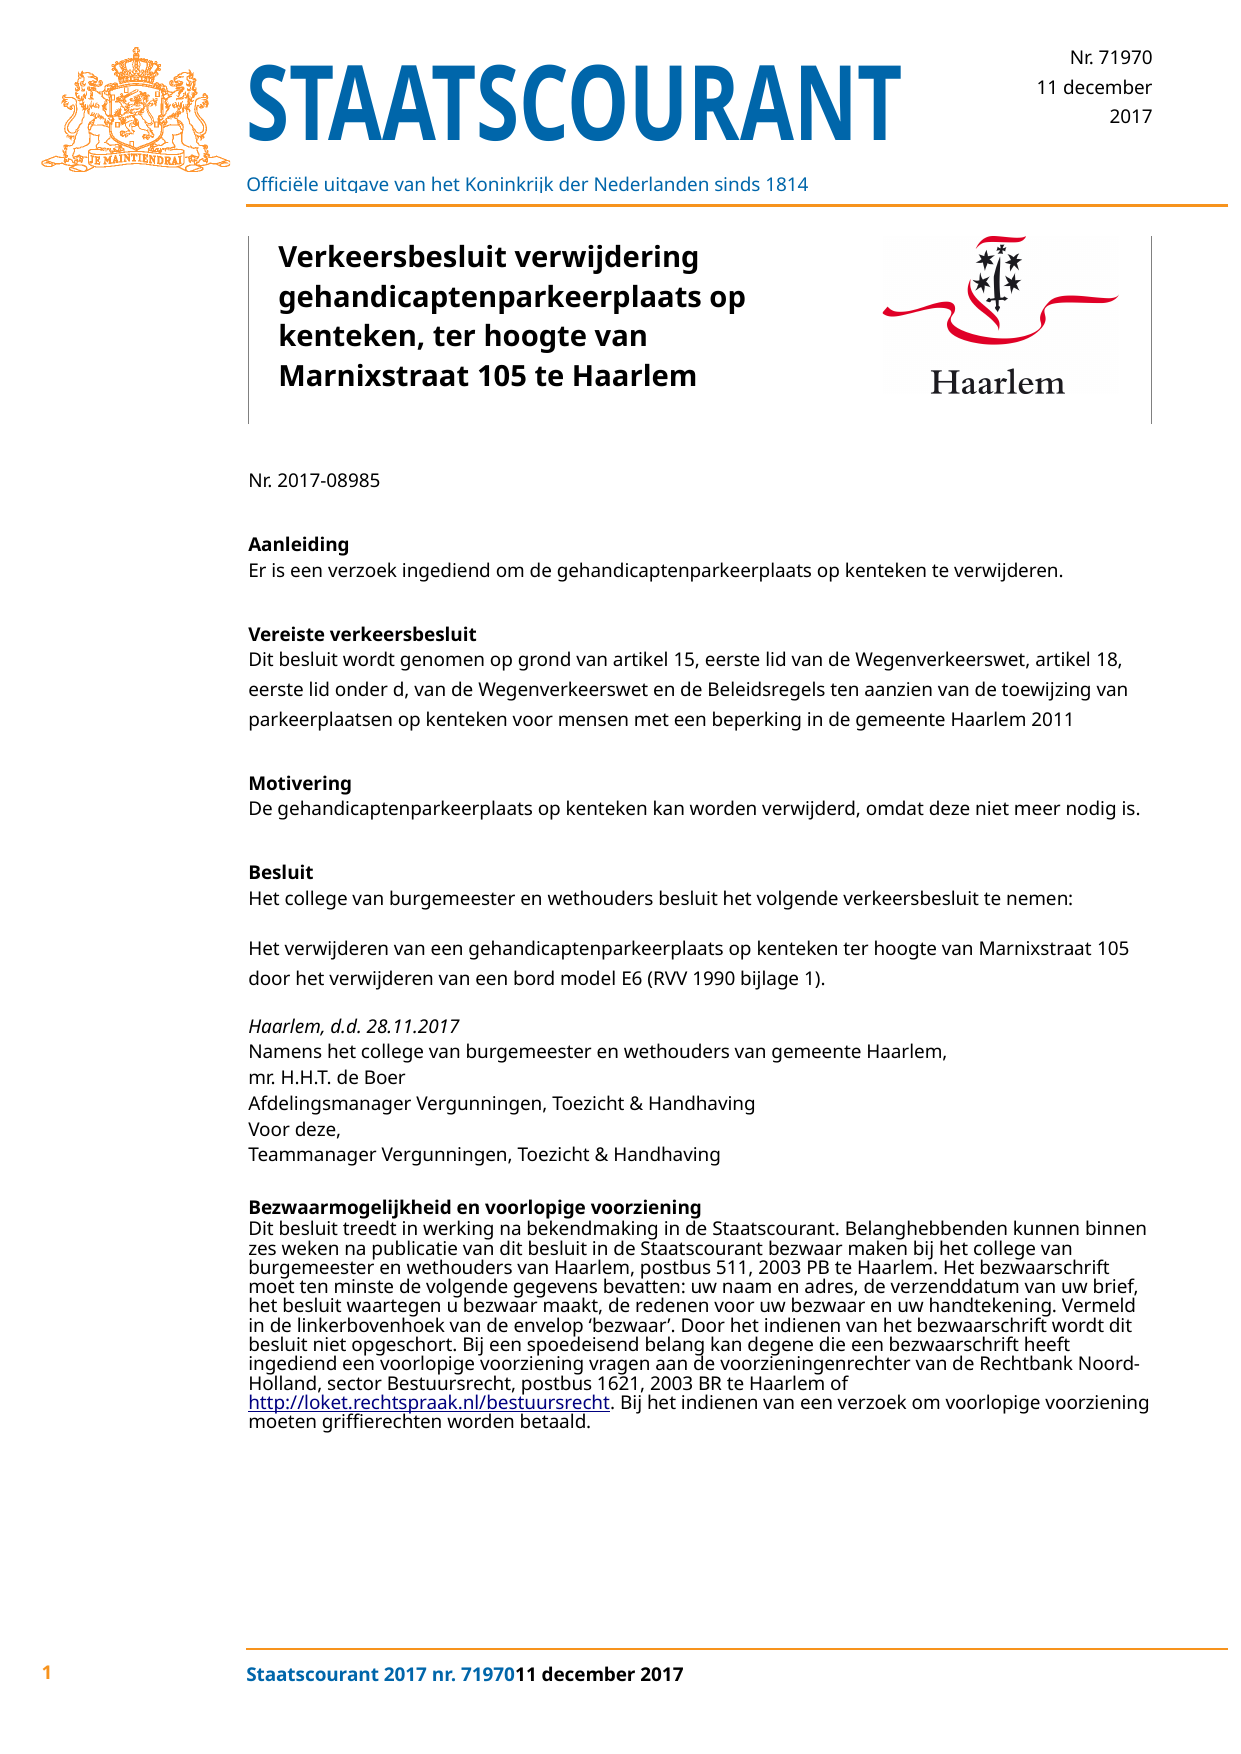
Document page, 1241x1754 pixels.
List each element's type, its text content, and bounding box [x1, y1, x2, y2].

text Haarlem, d.d. 28.11.2017 [248, 1013, 1152, 1039]
text Dit besluit wordt genomen op grond van artikel 15, eerste lid van de Wegenverkeerswet, artikel 18, eerste lid onder d, van de Wegenverkeerswet en de Beleidsregels ten aanzien van de toewijzing van parkeerplaatsen op kenteken voor mensen met een beperking in de gemeente Haarlem 2011 [248, 647, 1152, 732]
picture [882, 236, 1119, 394]
table_header Verkeersbesluit verwijdering gehandicaptenparkeerplaats op kenteken, ter hoogte van Marnixstraat 105 te Haarlem [249, 236, 850, 424]
text Motivering [248, 770, 1152, 796]
table_header [850, 236, 1151, 424]
text Aanleiding [248, 531, 1152, 557]
text Nr. 2017-08985 [248, 467, 1152, 493]
text Vereiste verkeersbesluit [248, 621, 1152, 647]
text Er is een verzoek ingediend om de gehandicaptenparkeerplaats op kenteken te verwijderen. [248, 557, 1152, 583]
text De gehandicaptenparkeerplaats op kenteken kan worden verwijderd, omdat deze niet meer nodig is. [248, 796, 1152, 821]
text Bezwaarmogelijkheid en voorlopige voorziening [248, 1194, 1152, 1220]
text Het verwijderen van een gehandicaptenparkeerplaats op kenteken ter hoogte van Marnixstraat 105 door het verwijderen van een bord model E6 (RVV 1990 bijlage 1). [248, 936, 1152, 991]
text Besluit [248, 859, 1152, 885]
text Teammanager Vergunningen, Toezicht & Handhaving [248, 1142, 1152, 1167]
picture [41, 47, 231, 172]
text Dit besluit treedt in werking na bekendmaking in de Staatscourant. Belanghebbenden kunnen binnen zes weken na publicatie van dit besluit in de Staatscourant bezwaar maken bij het college van burgemeester en wethouders van Haarlem, postbus 511, 2003 PB te Haarlem. Het bezwaarschrift moet ten minste de volgende gegevens bevatten: uw naam en adres, de verzenddatum van uw brief, het besluit waartegen u bezwaar maakt, de redenen voor uw bezwaar en uw handtekening. Vermeld in de linkerbovenhoek van de envelop ‘bezwaar’. Door het indienen van het bezwaarschrift wordt dit besluit niet opgeschort. Bij een spoedeisend belang kan degene die een bezwaarschrift heeft ingediend een voorlopige voorziening vragen aan de voorzieningenrechter van de Rechtbank Noord-Holland, sector Bestuursrecht, postbus 1621, 2003 BR te Haarlem of http://loket.rechtspraak.nl/bestuursrecht. Bij het indienen van een verzoek om voorlopige voorziening moeten griffierechten worden betaald. [248, 1220, 1152, 1432]
text Namens het college van burgemeester en wethouders van gemeente Haarlem, [248, 1039, 1152, 1064]
text mr. H.H.T. de Boer [248, 1064, 1152, 1090]
text Het college van burgemeester en wethouders besluit het volgende verkeersbesluit te nemen: [248, 885, 1152, 911]
text Afdelingsmanager Vergunningen, Toezicht & Handhaving [248, 1090, 1152, 1116]
text Voor deze, [248, 1116, 1152, 1142]
